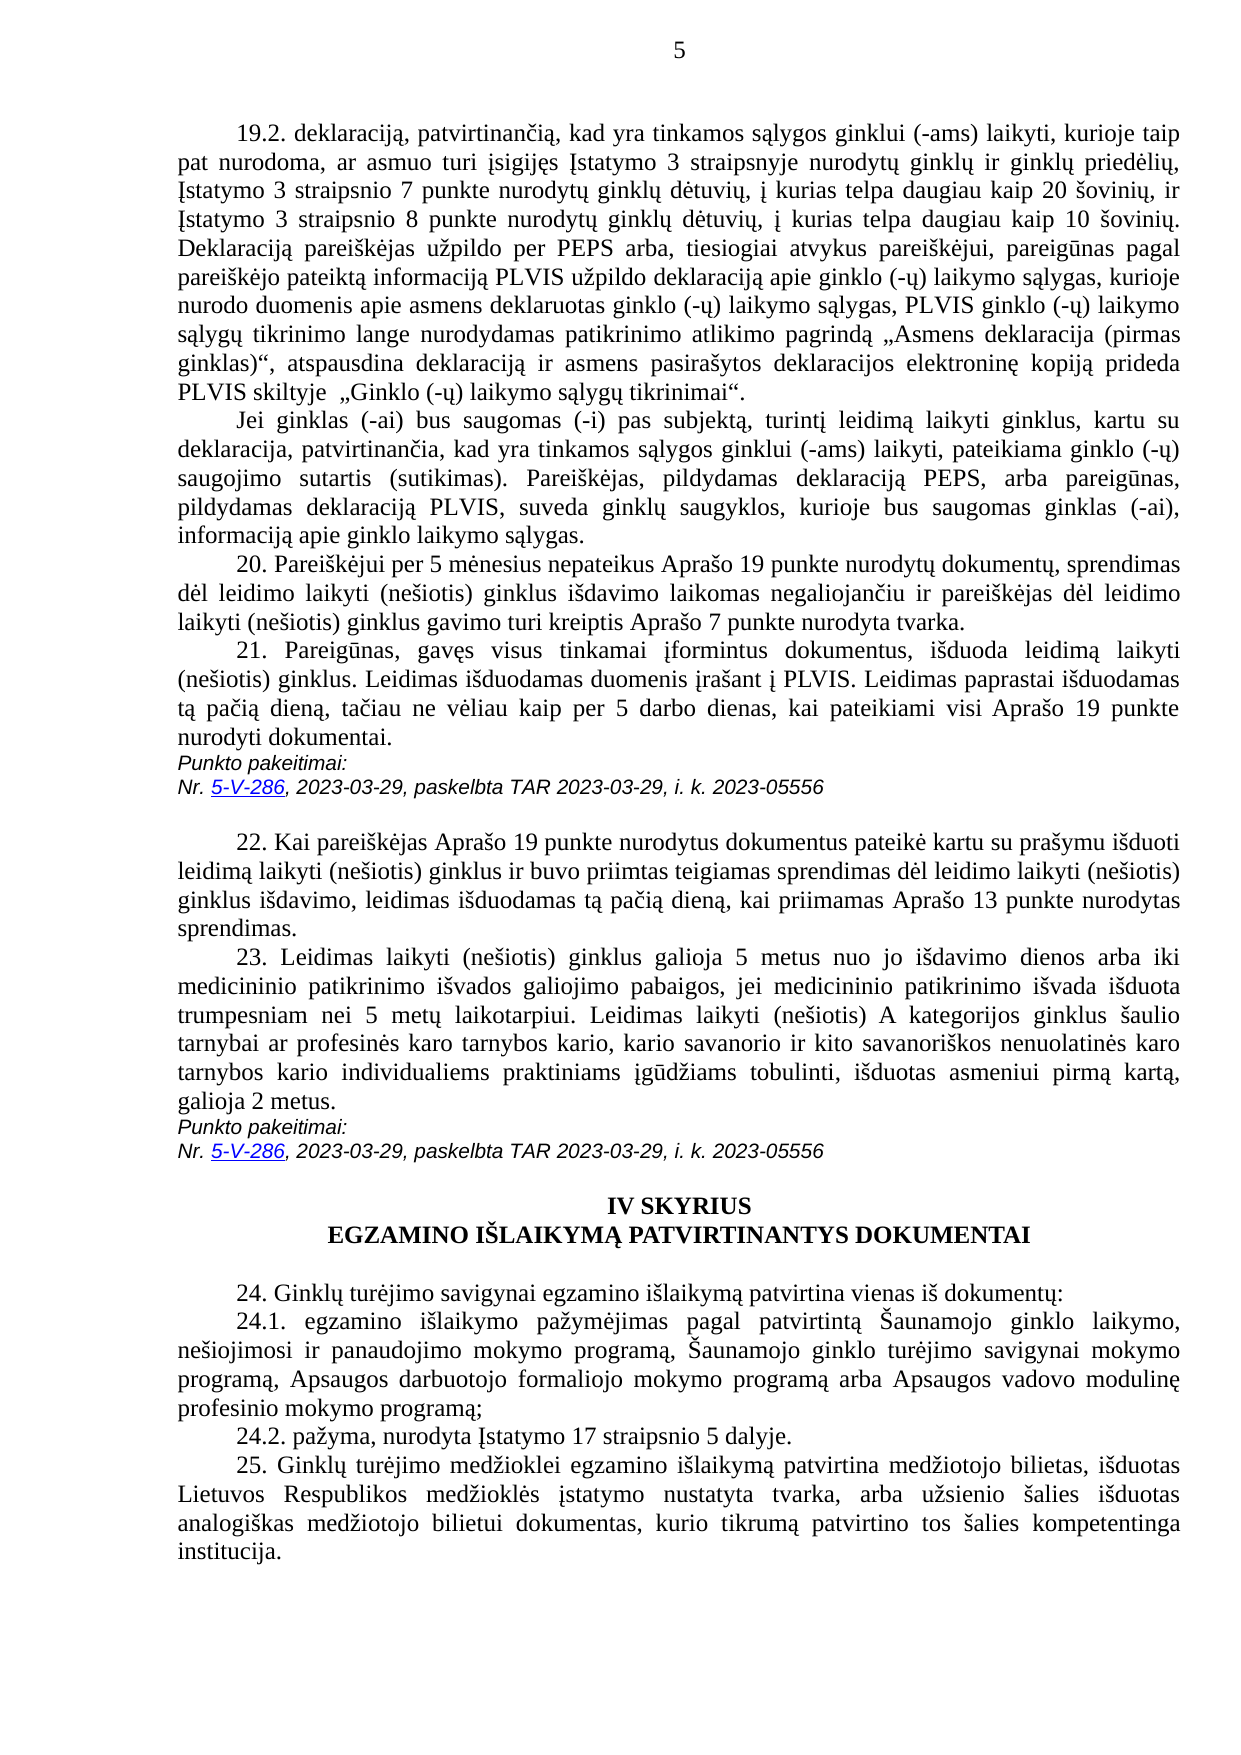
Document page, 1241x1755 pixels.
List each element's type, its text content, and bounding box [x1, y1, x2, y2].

text 25. Ginklų turėjimo medžioklei egzamino išlaikymą patvirtina medžiotojo bilietas, išduotas Lietuvos Respublikos medžioklės įstatymo nustatyta tvarka, arba užsienio šalies išduotas analogiškas medžiotojo bilietui dokumentas, kurio tikrumą patvirtino tos šalies kompetentinga institucija. [177, 1450, 1181, 1565]
text 22. Kai pareiškėjas Aprašo 19 punkte nurodytus dokumentus pateikė kartu su prašymu išduoti leidimą laikyti (nešiotis) ginklus ir buvo priimtas teigiamas sprendimas dėl leidimo laikyti (nešiotis) ginklus išdavimo, leidimas išduodamas tą pačią dieną, kai priimamas Aprašo 13 punkte nurodytas sprendimas. [177, 827, 1181, 942]
text 24. Ginklų turėjimo savigynai egzamino išlaikymą patvirtina vienas iš dokumentų: [177, 1278, 1181, 1306]
text Nr. 5-V-286, 2023-03-29, paskelbta TAR 2023-03-29, i. k. 2023-05556 [177, 1139, 1181, 1163]
text 24.2. pažyma, nurodyta Įstatymo 17 straipsnio 5 dalyje. [177, 1421, 1181, 1450]
text 20. Pareiškėjui per 5 mėnesius nepateikus Aprašo 19 punkte nurodytų dokumentų, sprendimas dėl leidimo laikyti (nešiotis) ginklus išdavimo laikomas negaliojančiu ir pareiškėjas dėl leidimo laikyti (nešiotis) ginklus gavimo turi kreiptis Aprašo 7 punkte nurodyta tvarka. [177, 549, 1181, 636]
text Punkto pakeitimai: [177, 751, 1181, 774]
text Punkto pakeitimai: [177, 1115, 1181, 1139]
text 19.2. deklaraciją, patvirtinančią, kad yra tinkamos sąlygos ginklui (-ams) laikyti, kurioje taip pat nurodoma, ar asmuo turi įsigijęs Įstatymo 3 straipsnyje nurodytų ginklų ir ginklų priedėlių, Įstatymo 3 straipsnio 7 punkte nurodytų ginklų dėtuvių, į kurias telpa daugiau kaip 20 šovinių, ir Įstatymo 3 straipsnio 8 punkte nurodytų ginklų dėtuvių, į kurias telpa daugiau kaip 10 šovinių. Deklaraciją pareiškėjas užpildo per PEPS arba, tiesiogiai atvykus pareiškėjui, pareigūnas pagal pareiškėjo pateiktą informaciją PLVIS užpildo deklaraciją apie ginklo (-ų) laikymo sąlygas, kurioje nurodo duomenis apie asmens deklaruotas ginklo (-ų) laikymo sąlygas, PLVIS ginklo (-ų) laikymo sąlygų tikrinimo lange nurodydamas patikrinimo atlikimo pagrindą „Asmens deklaracija (pirmas ginklas)“, atspausdina deklaraciją ir asmens pasirašytos deklaracijos elektroninę kopiją prideda PLVIS skiltyje „Ginklo (-ų) laikymo sąlygų tikrinimai“. [177, 118, 1181, 406]
text Nr. 5-V-286, 2023-03-29, paskelbta TAR 2023-03-29, i. k. 2023-05556 [177, 774, 1181, 798]
text EGZAMINO IŠLAIKYMĄ PATVIRTINANTYS DOKUMENTAI [177, 1220, 1181, 1249]
text 21. Pareigūnas, gavęs visus tinkamai įformintus dokumentus, išduoda leidimą laikyti (nešiotis) ginklus. Leidimas išduodamas duomenis įrašant į PLVIS. Leidimas paprastai išduodamas tą pačią dieną, tačiau ne vėliau kaip per 5 darbo dienas, kai pateikiami visi Aprašo 19 punkte nurodyti dokumentai. [177, 636, 1181, 751]
text 23. Leidimas laikyti (nešiotis) ginklus galioja 5 metus nuo jo išdavimo dienos arba iki medicininio patikrinimo išvados galiojimo pabaigos, jei medicininio patikrinimo išvada išduota trumpesniam nei 5 metų laikotarpiui. Leidimas laikyti (nešiotis) A kategorijos ginklus šaulio tarnybai ar profesinės karo tarnybos kario, kario savanorio ir kito savanoriškos nenuolatinės karo tarnybos kario individualiems praktiniams įgūdžiams tobulinti, išduotas asmeniui pirmą kartą, galioja 2 metus. [177, 942, 1181, 1115]
text Jei ginklas (-ai) bus saugomas (-i) pas subjektą, turintį leidimą laikyti ginklus, kartu su deklaracija, patvirtinančia, kad yra tinkamos sąlygos ginklui (-ams) laikyti, pateikiama ginklo (-ų) saugojimo sutartis (sutikimas). Pareiškėjas, pildydamas deklaraciją PEPS, arba pareigūnas, pildydamas deklaraciją PLVIS, suveda ginklų saugyklos, kurioje bus saugomas ginklas (-ai), informaciją apie ginklo laikymo sąlygas. [177, 406, 1181, 549]
text IV SKYRIUS [177, 1191, 1181, 1220]
text 24.1. egzamino išlaikymo pažymėjimas pagal patvirtintą Šaunamojo ginklo laikymo, nešiojimosi ir panaudojimo mokymo programą, Šaunamojo ginklo turėjimo savigynai mokymo programą, Apsaugos darbuotojo formaliojo mokymo programą arba Apsaugos vadovo modulinę profesinio mokymo programą; [177, 1306, 1181, 1421]
